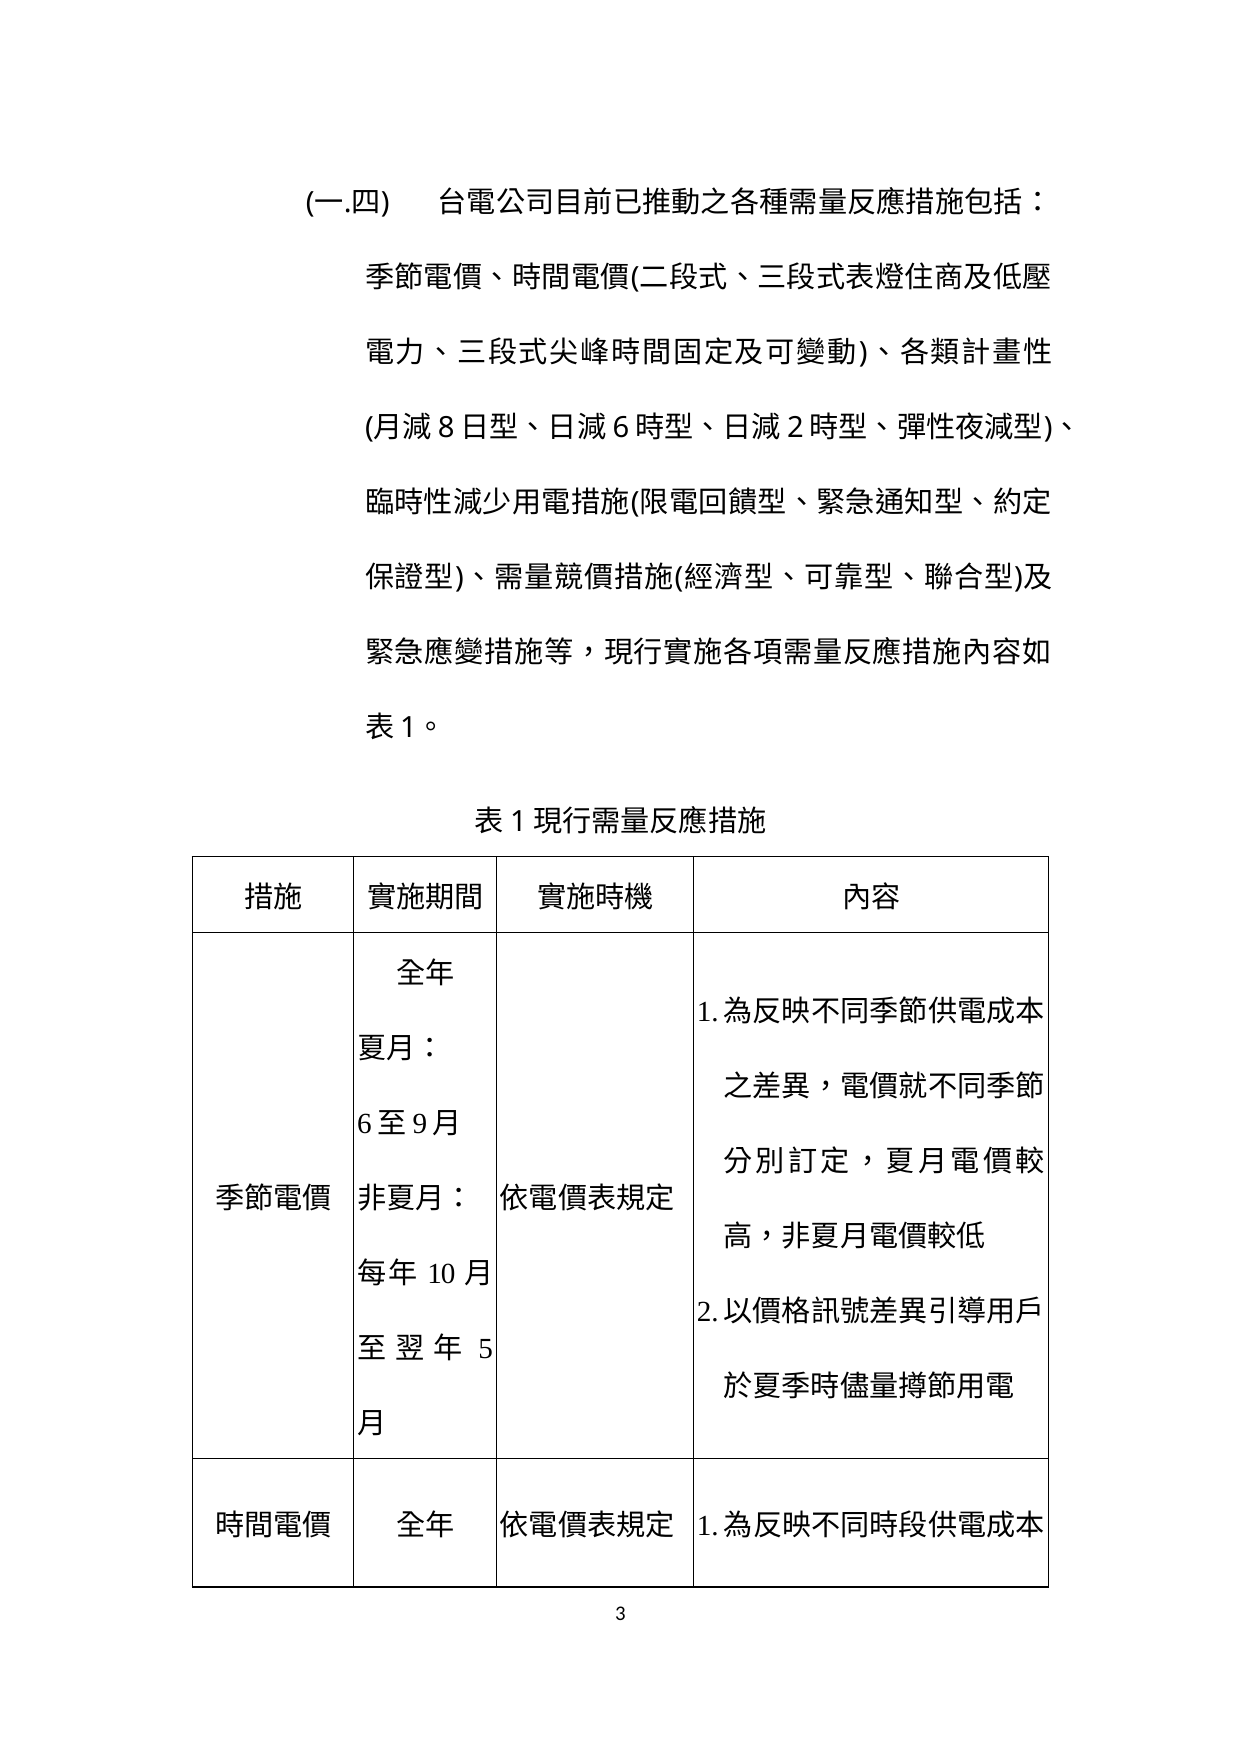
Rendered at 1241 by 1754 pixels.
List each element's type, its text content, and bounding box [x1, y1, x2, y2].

table_cell 依電價表規定 [497, 933, 693, 1458]
table_header 內容 [694, 857, 1048, 932]
table_header 措施 [193, 857, 353, 932]
text 表 1 現行需量反應措施 [187, 781, 1053, 856]
table_cell 全年 [354, 1459, 496, 1586]
list 台電公司目前已推動之各種需量反應措施包括：季節電價、時間電價(二段式、三段式表燈住商及低壓電力、三段式尖峰時間固定及可變動)、各類計畫性(月減8日型、日減6時型、日減2時型、彈性夜減型)、臨時性減少用電措施(限電回饋型、緊急通知型、約定保證型)、需量競價措施(經濟型、可靠型、聯合型)及緊急應變措施等，現行實施各項需量反應措施內容如表1。 [306, 162, 1053, 762]
table_cell 時間電價 [193, 1459, 353, 1586]
table_cell 為反映不同季節供電成本之差異，電價就不同季節分別訂定，夏月電價較高，非夏月電價較低 以價格訊號差異引導用戶於夏季時儘量撙節用電 [694, 933, 1048, 1458]
table_header 實施時機 [497, 857, 693, 932]
table_cell 為反映不同時段供電成本之差異，電價就不同時段分別訂定，尖峰時間電價較高，離峰時間電價較低 以價格訊號差異引導用戶降低尖峰用電，充分利用離峰電力，縮小電力系統尖離峰負載差距 [694, 1459, 1048, 1586]
table_cell 全年 夏月： 6至9月 非夏月： 每年10月至翌年5月 [354, 933, 496, 1458]
table_header 實施期間 [354, 857, 496, 932]
table_cell 季節電價 [193, 933, 353, 1458]
table_cell 依電價表規定 [497, 1459, 693, 1586]
